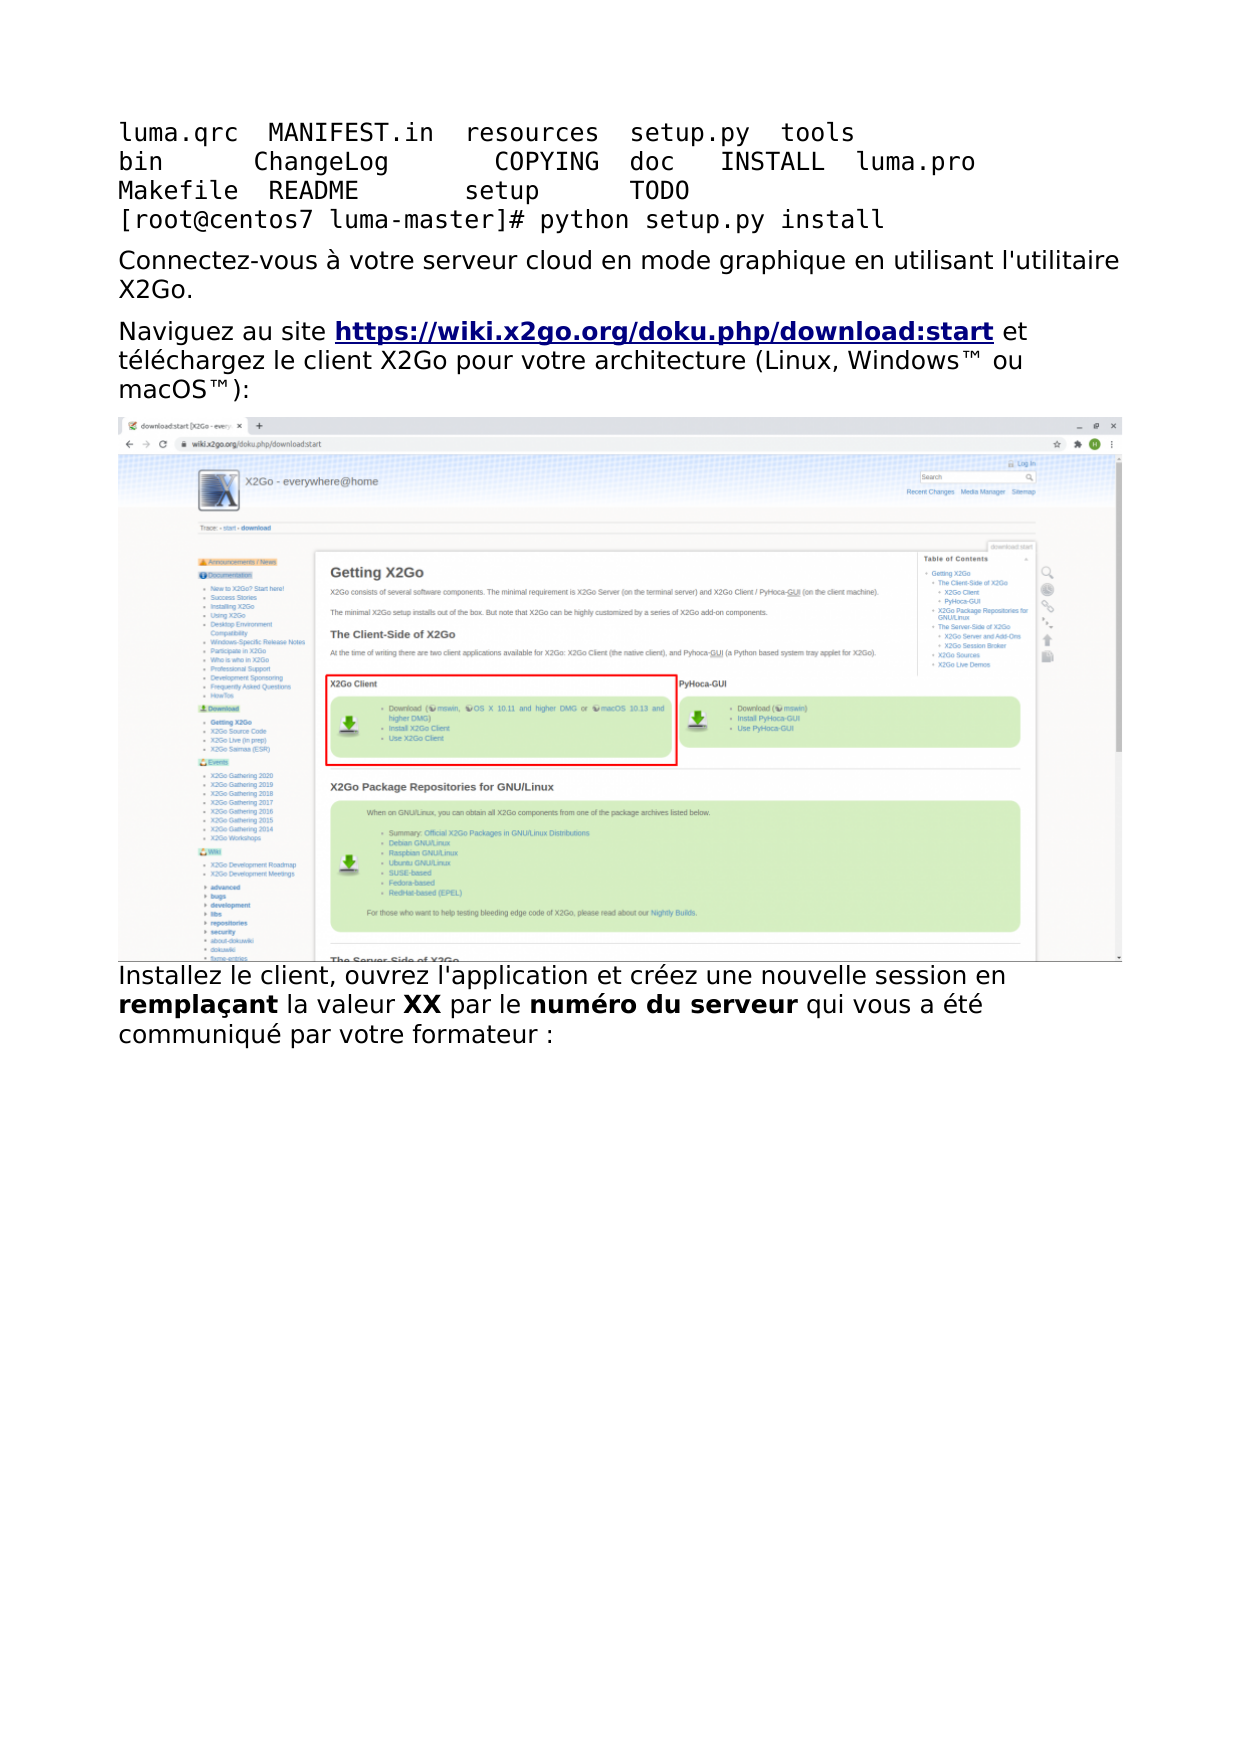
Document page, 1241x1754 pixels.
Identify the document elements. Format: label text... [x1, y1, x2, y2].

text Connectez-vous à votre serveur cloud en mode graphique en utilisant l'utilitaire X2Go. [118, 247, 1122, 305]
text luma.qrc MANIFEST.in resources setup.py tools bin ChangeLog COPYING doc INSTALL luma.pro Makefile README setup TODO [root@centos7 luma-master]# python setup.py install [118, 118, 1122, 235]
text Naviguez au site https://wiki.x2go.org/doku.php/download:start et téléchargez le client X2Go pour votre architecture (Linux, Windows™ ou macOS™): [118, 317, 1122, 405]
picture [118, 417, 1123, 962]
text Installez le client, ouvrez l'application et créez une nouvelle session en remplaçant la valeur XX par le numéro du serveur qui vous a été communiqué par votre formateur : [118, 962, 1122, 1049]
